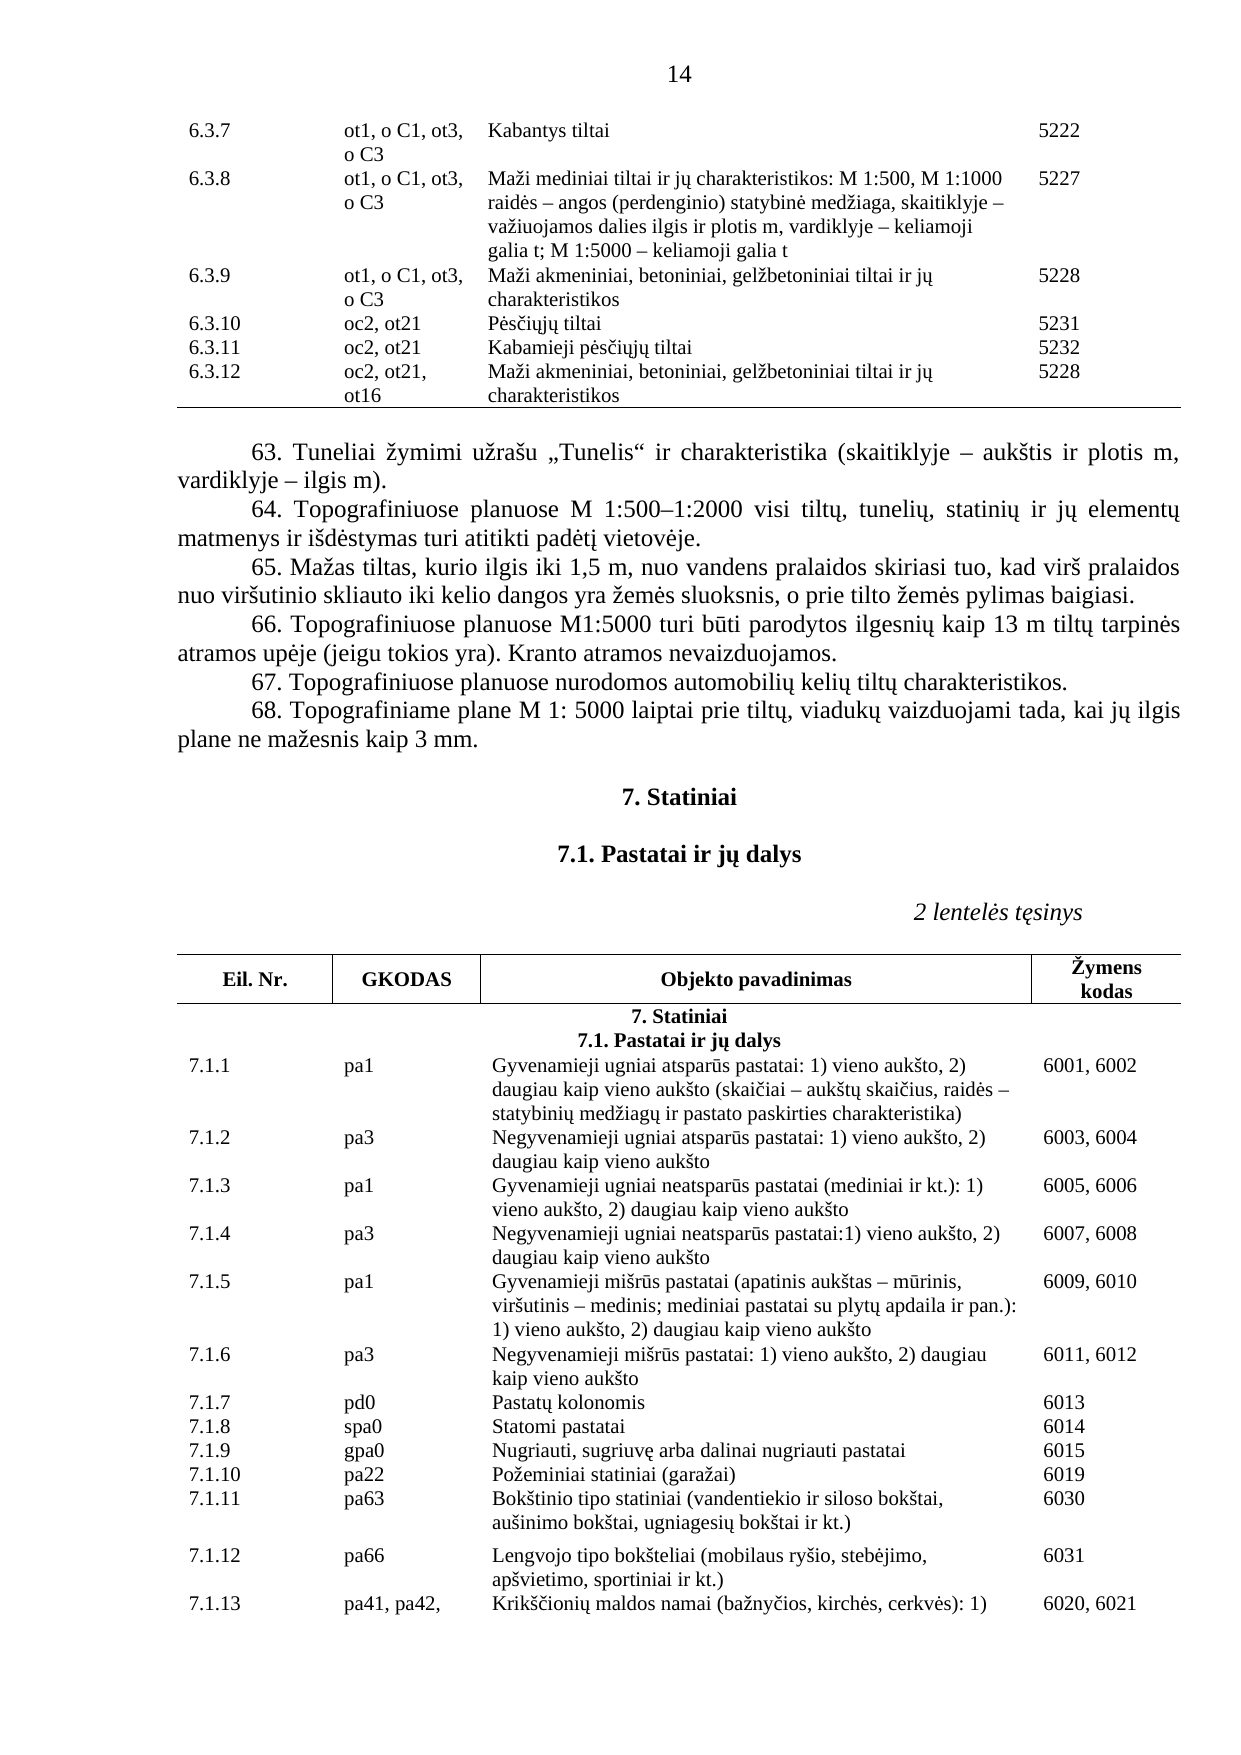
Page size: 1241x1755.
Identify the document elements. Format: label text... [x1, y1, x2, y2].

table_cell 6014 [1032, 1414, 1181, 1438]
text 7.1. Pastatai ir jų dalys [177, 839, 1181, 868]
table_cell 5222 [1027, 118, 1181, 166]
table_cell oc2, ot21 [333, 311, 476, 335]
table_cell 7.1.5 [177, 1269, 333, 1342]
text 68. Topografiniame plane M 1: 5000 laiptai prie tiltų, viadukų vaizduojami tada, kai jų ilgis plane ne mažesnis kaip 3 mm. [177, 695, 1181, 753]
table_cell spa0 [333, 1414, 481, 1438]
table_cell 7.1.6 [177, 1342, 333, 1390]
table_cell pa3 [333, 1221, 481, 1269]
table_cell Gyvenamieji mišrūs pastatai (apatinis aukštas – mūrinis, viršutinis – medinis; mediniai pastatai su plytų apdaila ir pan.): 1) vieno aukšto, 2) daugiau kaip vieno aukšto [481, 1269, 1032, 1342]
table_cell 6.3.7 [177, 118, 333, 166]
table_cell Gyvenamieji ugniai atsparūs pastatai: 1) vieno aukšto, 2) daugiau kaip vieno aukšto (skaičiai – aukštų skaičius, raidės – statybinių medžiagų ir pastato paskirties charakteristika) [481, 1053, 1032, 1125]
table_cell Kabantys tiltai [476, 118, 1027, 166]
table_cell 7.1.1 [177, 1053, 333, 1125]
table_cell 6031 [1032, 1543, 1181, 1591]
table_header Objekto pavadinimas [481, 955, 1031, 1003]
table_cell Pėsčiųjų tiltai [476, 311, 1027, 335]
table_cell 7.1.8 [177, 1414, 333, 1438]
table_cell 5228 [1027, 263, 1181, 311]
table_cell Lengvojo tipo bokšteliai (mobilaus ryšio, stebėjimo, apšvietimo, sportiniai ir kt.) [481, 1543, 1032, 1591]
table_cell 5227 [1027, 166, 1181, 262]
table_cell 7.1.3 [177, 1173, 333, 1221]
text 2 lentelės tęsinys [177, 897, 1181, 925]
table_cell 6011, 6012 [1032, 1342, 1181, 1390]
table_cell 6.3.8 [177, 166, 333, 262]
table_cell 6007, 6008 [1032, 1221, 1181, 1269]
table_cell Pastatų kolonomis [481, 1390, 1032, 1414]
table_cell 7. Statiniai [177, 1004, 1181, 1028]
table_cell Negyvenamieji mišrūs pastatai: 1) vieno aukšto, 2) daugiau kaip vieno aukšto [481, 1342, 1032, 1390]
table_cell pa1 [333, 1269, 481, 1342]
table_cell 5231 [1027, 311, 1181, 335]
text 66. Topografiniuose planuose M1:5000 turi būti parodytos ilgesnių kaip 13 m tiltų tarpinės atramos upėje (jeigu tokios yra). Kranto atramos nevaizduojamos. [177, 609, 1181, 667]
text 67. Topografiniuose planuose nurodomos automobilių kelių tiltų charakteristikos. [177, 667, 1181, 695]
table_cell Krikščionių maldos namai (bažnyčios, kirchės, cerkvės): 1) [481, 1591, 1032, 1632]
table_cell Statomi pastatai [481, 1414, 1032, 1438]
table_cell 5228 [1027, 359, 1181, 407]
table_cell pa3 [333, 1342, 481, 1390]
table_cell 7.1.2 [177, 1125, 333, 1173]
table_cell 6020, 6021 [1032, 1591, 1181, 1632]
table_cell oc2, ot21 [333, 335, 476, 359]
table_cell pa63 [333, 1486, 481, 1543]
table_cell 6.3.9 [177, 263, 333, 311]
table_cell 7.1.11 [177, 1486, 333, 1543]
table_cell 6005, 6006 [1032, 1173, 1181, 1221]
table_cell 6.3.12 [177, 359, 333, 407]
table_cell ot1, o C1, ot3, o C3 [333, 166, 476, 262]
table_cell 6003, 6004 [1032, 1125, 1181, 1173]
table_cell 6015 [1032, 1438, 1181, 1462]
table_cell pd0 [333, 1390, 481, 1414]
table_cell 6.3.11 [177, 335, 333, 359]
table_cell Kabamieji pėsčiųjų tiltai [476, 335, 1027, 359]
table_cell Negyvenamieji ugniai neatsparūs pastatai:1) vieno aukšto, 2) daugiau kaip vieno aukšto [481, 1221, 1032, 1269]
table_cell Bokštinio tipo statiniai (vandentiekio ir siloso bokštai, aušinimo bokštai, ugniagesių bokštai ir kt.) [481, 1486, 1032, 1543]
table_cell 6030 [1032, 1486, 1181, 1543]
table_cell 6013 [1032, 1390, 1181, 1414]
table_cell pa3 [333, 1125, 481, 1173]
table_cell pa22 [333, 1462, 481, 1486]
table_header Eil. Nr. [177, 955, 332, 1003]
table_cell 7.1.13 [177, 1591, 333, 1632]
table_cell 7.1.7 [177, 1390, 333, 1414]
table_cell Nugriauti, sugriuvę arba dalinai nugriauti pastatai [481, 1438, 1032, 1462]
table_cell Požeminiai statiniai (garažai) [481, 1462, 1032, 1486]
table_header Žymens kodas [1032, 955, 1181, 1003]
table_cell pa1 [333, 1053, 481, 1125]
text 65. Mažas tiltas, kurio ilgis iki 1,5 m, nuo vandens pralaidos skiriasi tuo, kad virš pralaidos nuo viršutinio skliauto iki kelio dangos yra žemės sluoksnis, o prie tilto žemės pylimas baigiasi. [177, 552, 1181, 609]
table_cell pa66 [333, 1543, 481, 1591]
table_cell ot1, o C1, ot3, o C3 [333, 118, 476, 166]
text 7. Statiniai [177, 782, 1181, 810]
table_cell oc2, ot21, ot16 [333, 359, 476, 407]
table_cell 7.1.10 [177, 1462, 333, 1486]
table_cell Maži akmeniniai, betoniniai, gelžbetoniniai tiltai ir jų charakteristikos [476, 359, 1027, 407]
table_cell 6001, 6002 [1032, 1053, 1181, 1125]
table_cell 7.1. Pastatai ir jų dalys [177, 1029, 1181, 1052]
table_cell ot1, o C1, ot3, o C3 [333, 263, 476, 311]
table_cell 6.3.10 [177, 311, 333, 335]
table_header GKODAS [333, 955, 480, 1003]
table_cell Maži mediniai tiltai ir jų charakteristikos: M 1:500, M 1:1000 raidės – angos (perdenginio) statybinė medžiaga, skaitiklyje – važiuojamos dalies ilgis ir plotis m, vardiklyje – keliamoji galia t; M 1:5000 – keliamoji galia t [476, 166, 1027, 262]
table_cell 6019 [1032, 1462, 1181, 1486]
table_cell gpa0 [333, 1438, 481, 1462]
table_cell 7.1.12 [177, 1543, 333, 1591]
table_cell pa1 [333, 1173, 481, 1221]
table_cell 6009, 6010 [1032, 1269, 1181, 1342]
table_cell 5232 [1027, 335, 1181, 359]
table_cell Negyvenamieji ugniai atsparūs pastatai: 1) vieno aukšto, 2) daugiau kaip vieno aukšto [481, 1125, 1032, 1173]
text 63. Tuneliai žymimi užrašu „Tunelis“ ir charakteristika (skaitiklyje – aukštis ir plotis m, vardiklyje – ilgis m). [177, 437, 1181, 494]
table_cell pa41, pa42, [333, 1591, 481, 1632]
table_cell 7.1.4 [177, 1221, 333, 1269]
table_cell 7.1.9 [177, 1438, 333, 1462]
table_cell Maži akmeniniai, betoniniai, gelžbetoniniai tiltai ir jų charakteristikos [476, 263, 1027, 311]
table_cell Gyvenamieji ugniai neatsparūs pastatai (mediniai ir kt.): 1) vieno aukšto, 2) daugiau kaip vieno aukšto [481, 1173, 1032, 1221]
text 64. Topografiniuose planuose M 1:500–1:2000 visi tiltų, tunelių, statinių ir jų elementų matmenys ir išdėstymas turi atitikti padėtį vietovėje. [177, 494, 1181, 552]
